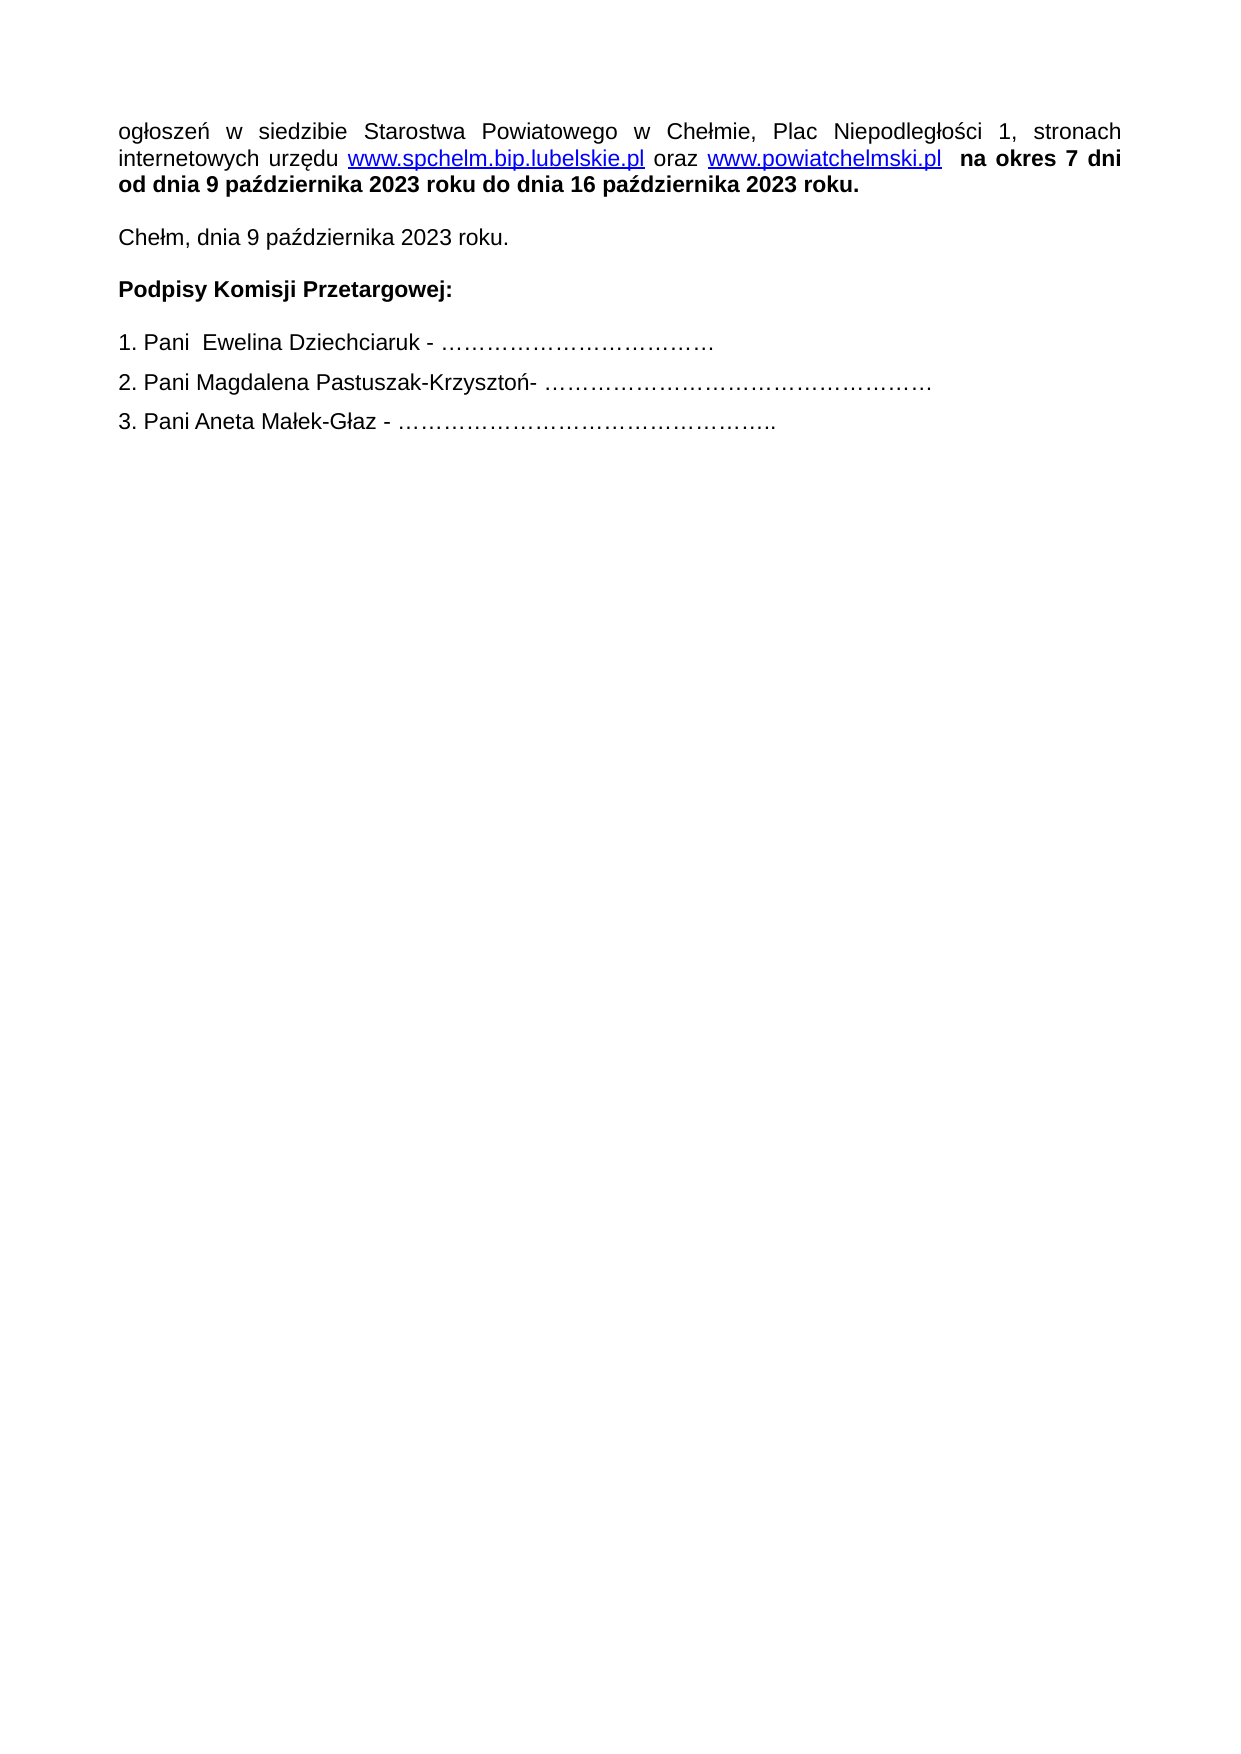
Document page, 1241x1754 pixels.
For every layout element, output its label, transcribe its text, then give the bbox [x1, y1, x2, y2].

text 1. Pani Ewelina Dziechciaruk - ……………………………… [118, 329, 1122, 355]
text Podpisy Komisji Przetargowej: [118, 276, 1122, 303]
text ogłoszeń w siedzibie Starostwa Powiatowego w Chełmie, Plac Niepodległości 1, stronach internetowych urzędu www.spchelm.bip.lubelskie.pl oraz www.powiatchelmski.pl na okres 7 dni od dnia 9 października 2023 roku do dnia 16 października 2023 roku. [118, 118, 1122, 197]
text 3. Pani Aneta Małek-Głaz - ………………………………………….. [118, 408, 1122, 434]
text Chełm, dnia 9 października 2023 roku. [118, 223, 1122, 250]
text 2. Pani Magdalena Pastuszak-Krzysztoń- …………………………………………… [118, 368, 1122, 395]
